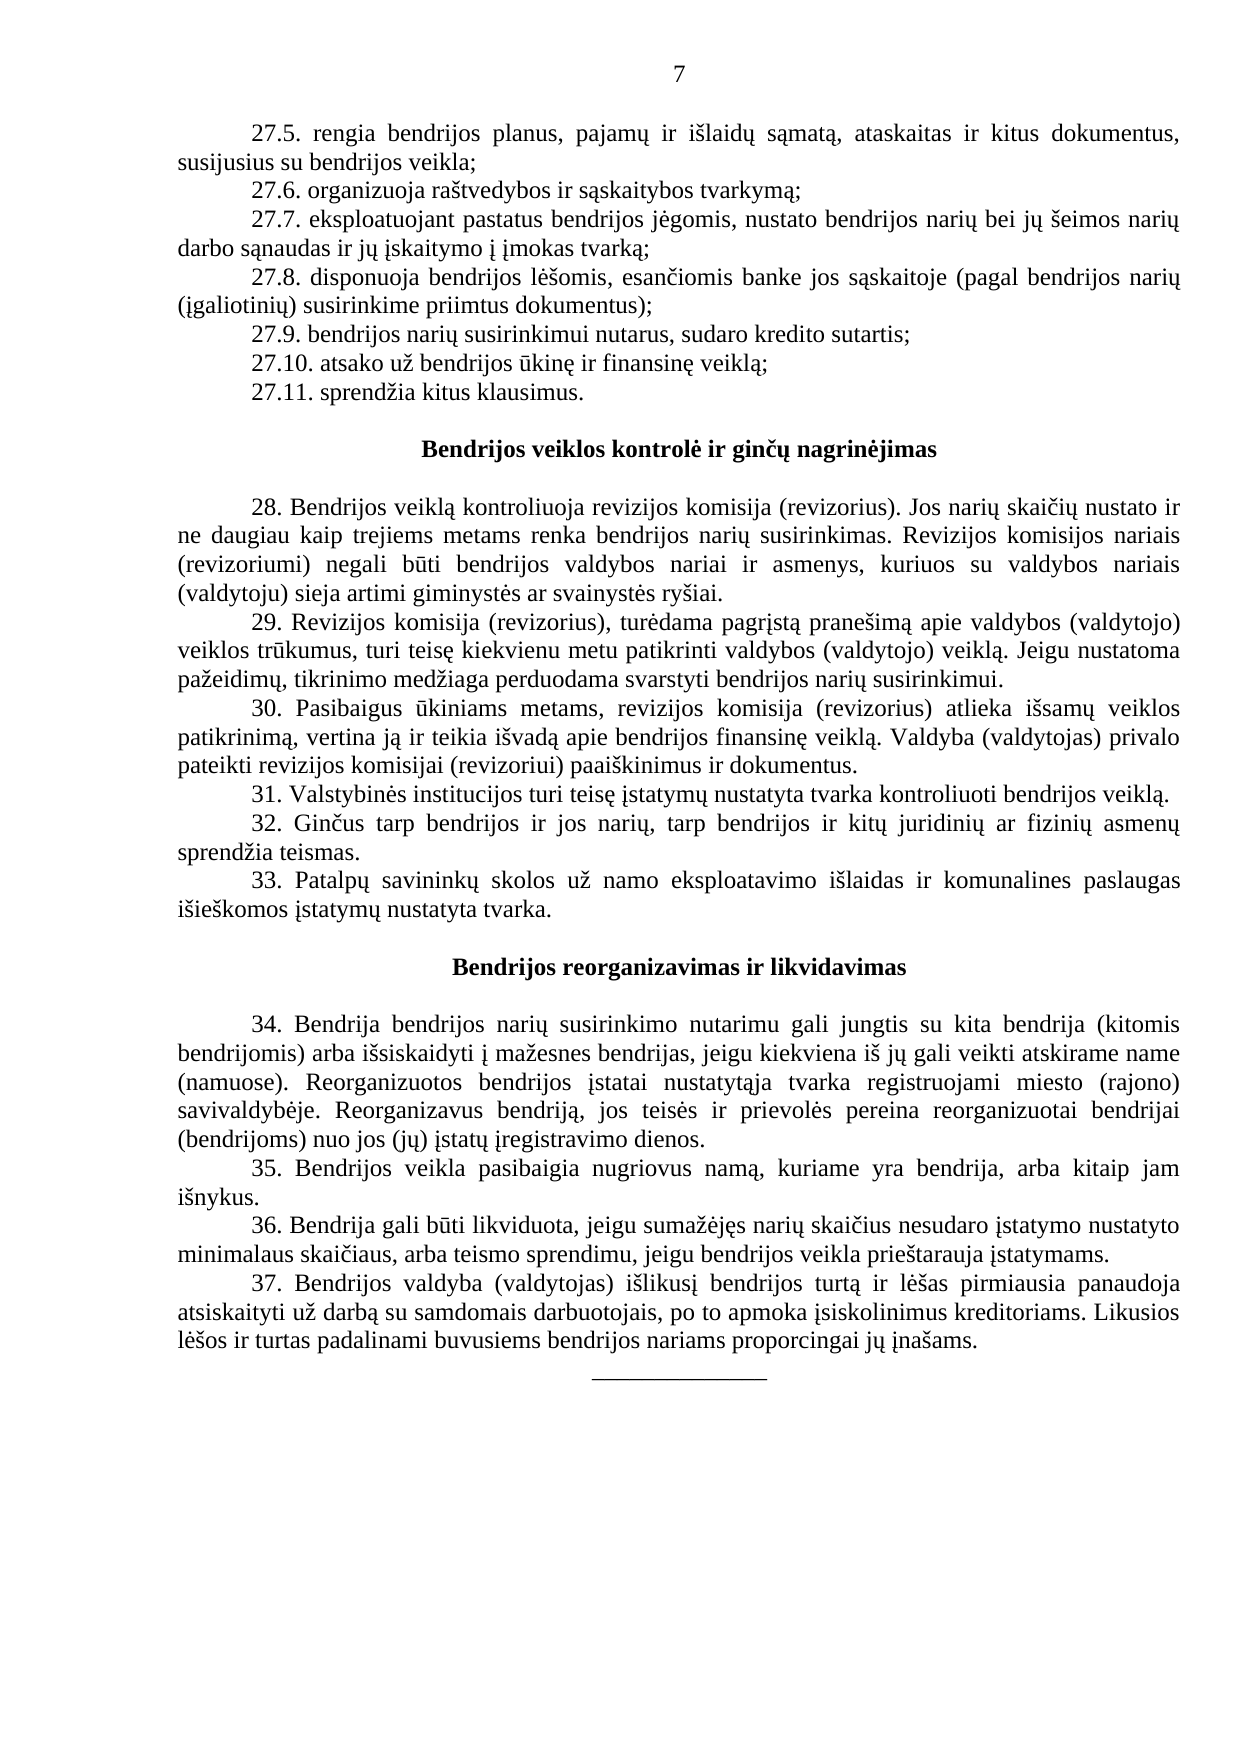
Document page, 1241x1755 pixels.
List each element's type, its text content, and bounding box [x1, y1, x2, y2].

text Bendrijos reorganizavimas ir likvidavimas [177, 952, 1181, 981]
text 27.6. organizuoja raštvedybos ir sąskaitybos tvarkymą; [177, 176, 1181, 204]
text 32. Ginčus tarp bendrijos ir jos narių, tarp bendrijos ir kitų juridinių ar fizinių asmenų sprendžia teismas. [177, 808, 1181, 866]
text 34. Bendrija bendrijos narių susirinkimo nutarimu gali jungtis su kita bendrija (kitomis bendrijomis) arba išsiskaidyti į mažesnes bendrijas, jeigu kiekviena iš jų gali veikti atskirame name (namuose). Reorganizuotos bendrijos įstatai nustatytąja tvarka registruojami miesto (rajono) savivaldybėje. Reorganizavus bendriją, jos teisės ir prievolės pereina reorganizuotai bendrijai (bendrijoms) nuo jos (jų) įstatų įregistravimo dienos. [177, 1009, 1181, 1153]
text 35. Bendrijos veikla pasibaigia nugriovus namą, kuriame yra bendrija, arba kitaip jam išnykus. [177, 1153, 1181, 1211]
text 27.7. eksploatuojant pastatus bendrijos jėgomis, nustato bendrijos narių bei jų šeimos narių darbo sąnaudas ir jų įskaitymo į įmokas tvarką; [177, 204, 1181, 262]
text 27.11. sprendžia kitus klausimus. [177, 377, 1181, 406]
text 36. Bendrija gali būti likviduota, jeigu sumažėjęs narių skaičius nesudaro įstatymo nustatyto minimalaus skaičiaus, arba teismo sprendimu, jeigu bendrijos veikla prieštarauja įstatymams. [177, 1211, 1181, 1268]
text 30. Pasibaigus ūkiniams metams, revizijos komisija (revizorius) atlieka išsamų veiklos patikrinimą, vertina ją ir teikia išvadą apie bendrijos finansinę veiklą. Valdyba (valdytojas) privalo pateikti revizijos komisijai (revizoriui) paaiškinimus ir dokumentus. [177, 693, 1181, 779]
text 28. Bendrijos veiklą kontroliuoja revizijos komisija (revizorius). Jos narių skaičių nustato ir ne daugiau kaip trejiems metams renka bendrijos narių susirinkimas. Revizijos komisijos nariais (revizoriumi) negali būti bendrijos valdybos nariai ir asmenys, kuriuos su valdybos nariais (valdytoju) sieja artimi giminystės ar svainystės ryšiai. [177, 492, 1181, 607]
text 27.9. bendrijos narių susirinkimui nutarus, sudaro kredito sutartis; [177, 319, 1181, 348]
text Bendrijos veiklos kontrolė ir ginčų nagrinėjimas [177, 434, 1181, 463]
text ______________ [177, 1354, 1181, 1383]
text 37. Bendrijos valdyba (valdytojas) išlikusį bendrijos turtą ir lėšas pirmiausia panaudoja atsiskaityti už darbą su samdomais darbuotojais, po to apmoka įsiskolinimus kreditoriams. Likusios lėšos ir turtas padalinami buvusiems bendrijos nariams proporcingai jų įnašams. [177, 1268, 1181, 1354]
text 31. Valstybinės institucijos turi teisę įstatymų nustatyta tvarka kontroliuoti bendrijos veiklą. [177, 779, 1181, 808]
text 33. Patalpų savininkų skolos už namo eksploatavimo išlaidas ir komunalines paslaugas išieškomos įstatymų nustatyta tvarka. [177, 866, 1181, 923]
text 27.8. disponuoja bendrijos lėšomis, esančiomis banke jos sąskaitoje (pagal bendrijos narių (įgaliotinių) susirinkime priimtus dokumentus); [177, 262, 1181, 319]
text 29. Revizijos komisija (revizorius), turėdama pagrįstą pranešimą apie valdybos (valdytojo) veiklos trūkumus, turi teisę kiekvienu metu patikrinti valdybos (valdytojo) veiklą. Jeigu nustatoma pažeidimų, tikrinimo medžiaga perduodama svarstyti bendrijos narių susirinkimui. [177, 607, 1181, 693]
text 27.10. atsako už bendrijos ūkinę ir finansinę veiklą; [177, 348, 1181, 377]
text 27.5. rengia bendrijos planus, pajamų ir išlaidų sąmatą, ataskaitas ir kitus dokumentus, susijusius su bendrijos veikla; [177, 118, 1181, 176]
